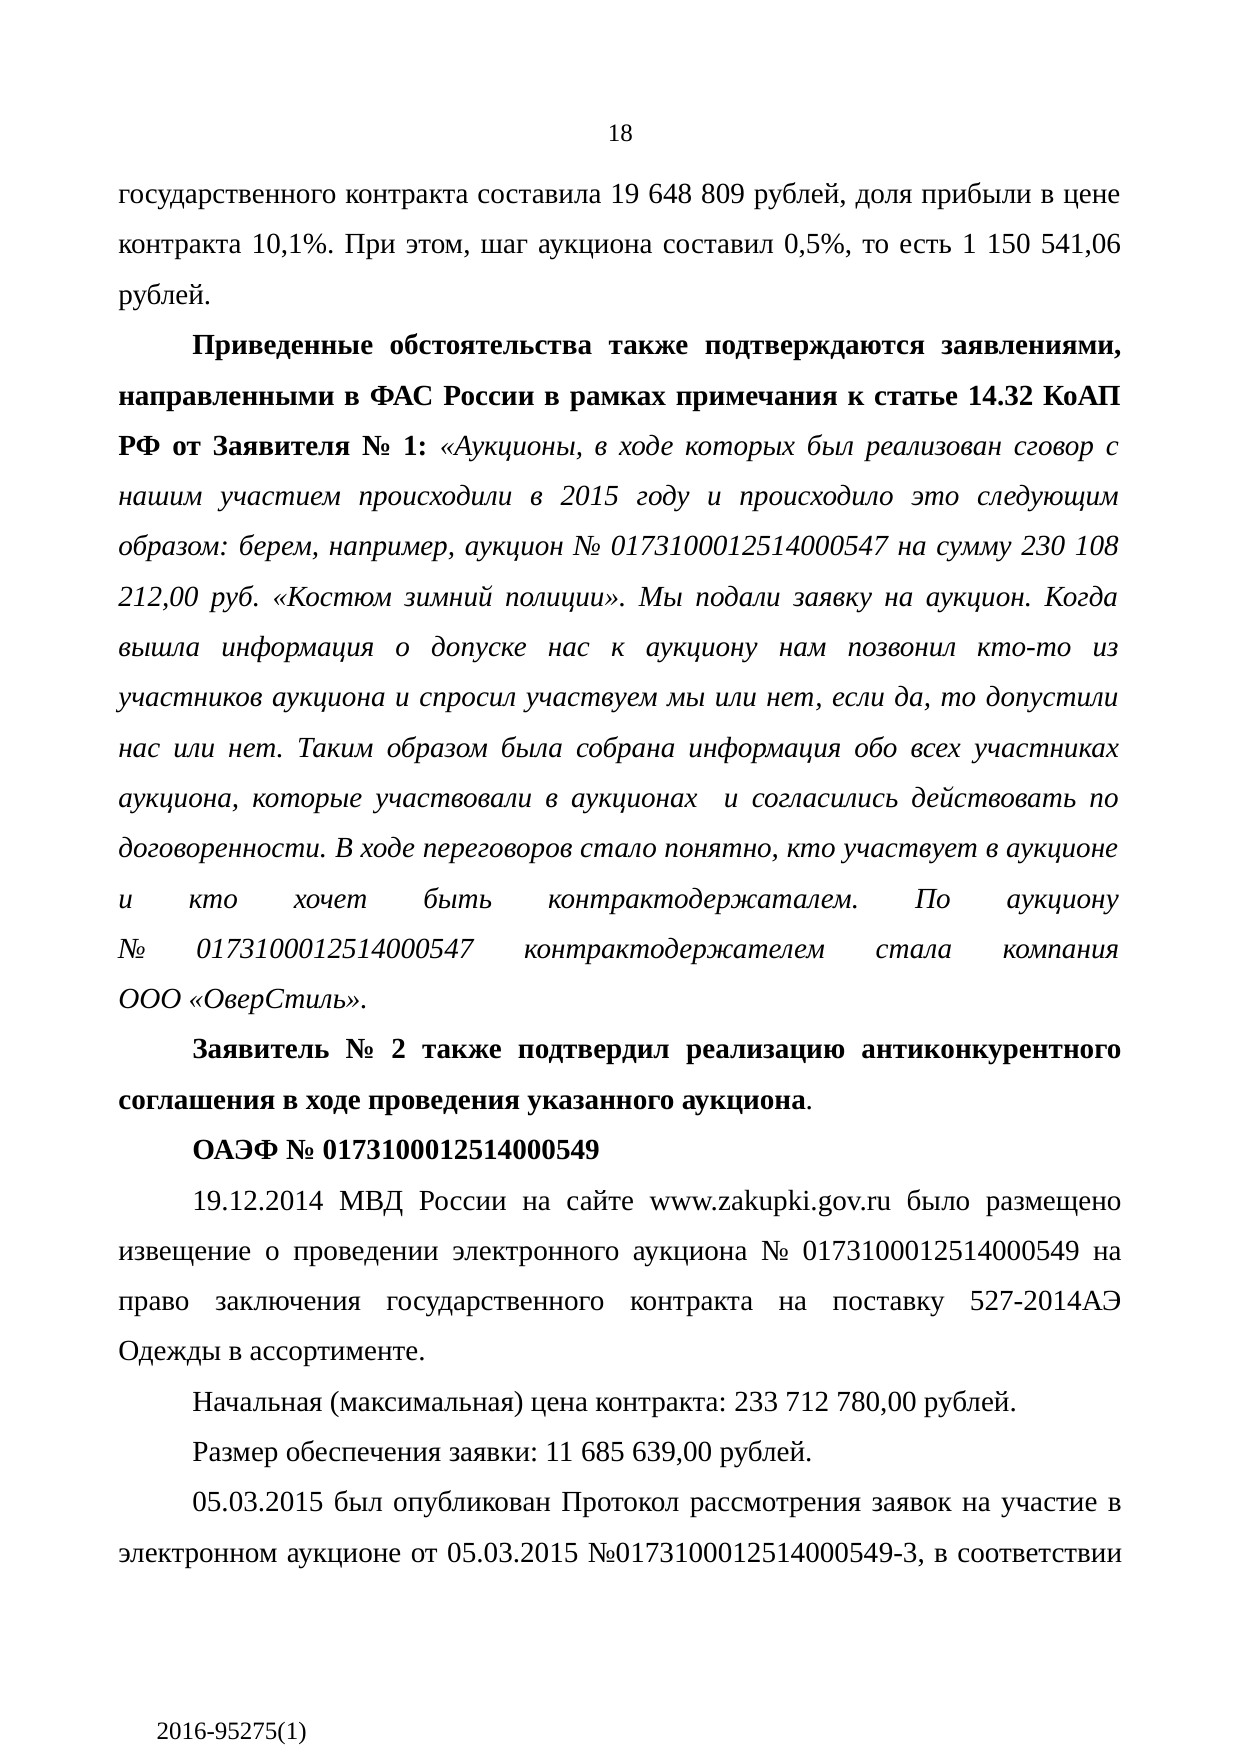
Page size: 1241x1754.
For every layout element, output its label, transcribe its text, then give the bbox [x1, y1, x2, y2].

text государственного контракта составила 19 648 809 рублей, доля прибыли в цене контракта 10,1%. При этом, шаг аукциона составил 0,5%, то есть 1 150 541,06 рублей. [118, 176, 1122, 311]
text Размер обеспечения заявки: 11 685 639,00 рублей. [118, 1434, 1122, 1468]
text Заявитель № 2 также подтвердил реализацию антиконкурентного соглашения в ходе проведения указанного аукциона. [118, 1032, 1122, 1116]
text 05.03.2015 был опубликован Протокол рассмотрения заявок на участие в электронном аукционе от 05.03.2015 №0173100012514000549-3, в соответствии [118, 1484, 1122, 1568]
text ОАЭФ № 0173100012514000549 [118, 1132, 1122, 1166]
text Приведенные обстоятельства также подтверждаются заявлениями, направленными в ФАС России в рамках примечания к статье 14.32 КоАП РФ от Заявителя № 1: «Аукционы, в ходе которых был реализован сговор с нашим участием происходили в 2015 году и происходило это следующим образом: берем, например, аукцион № 0173100012514000547 на сумму 230 108 212,00 руб. «Костюм зимний полиции». Мы подали заявку на аукцион. Когда вышла информация о допуске нас к аукциону нам позвонил кто-то из участников аукциона и спросил участвуем мы или нет, если да, то допустили нас или нет. Таким образом была собрана информация обо всех участниках аукциона, которые участвовали в аукционах и согласились действовать по договоренности. В ходе переговоров стало понятно, кто участвует в аукционе и кто хочет быть контрактодержаталем. По аукциону № 0173100012514000547 контрактодержателем стала компания ООО «ОверСтиль». [118, 327, 1122, 1015]
text 19.12.2014 МВД России на сайте www.zakupki.gov.ru было размещено извещение о проведении электронного аукциона № 0173100012514000549 на право заключения государственного контракта на поставку 527-2014АЭ Одежды в ассортименте. [118, 1183, 1122, 1367]
text Начальная (максимальная) цена контракта: 233 712 780,00 рублей. [118, 1384, 1122, 1417]
